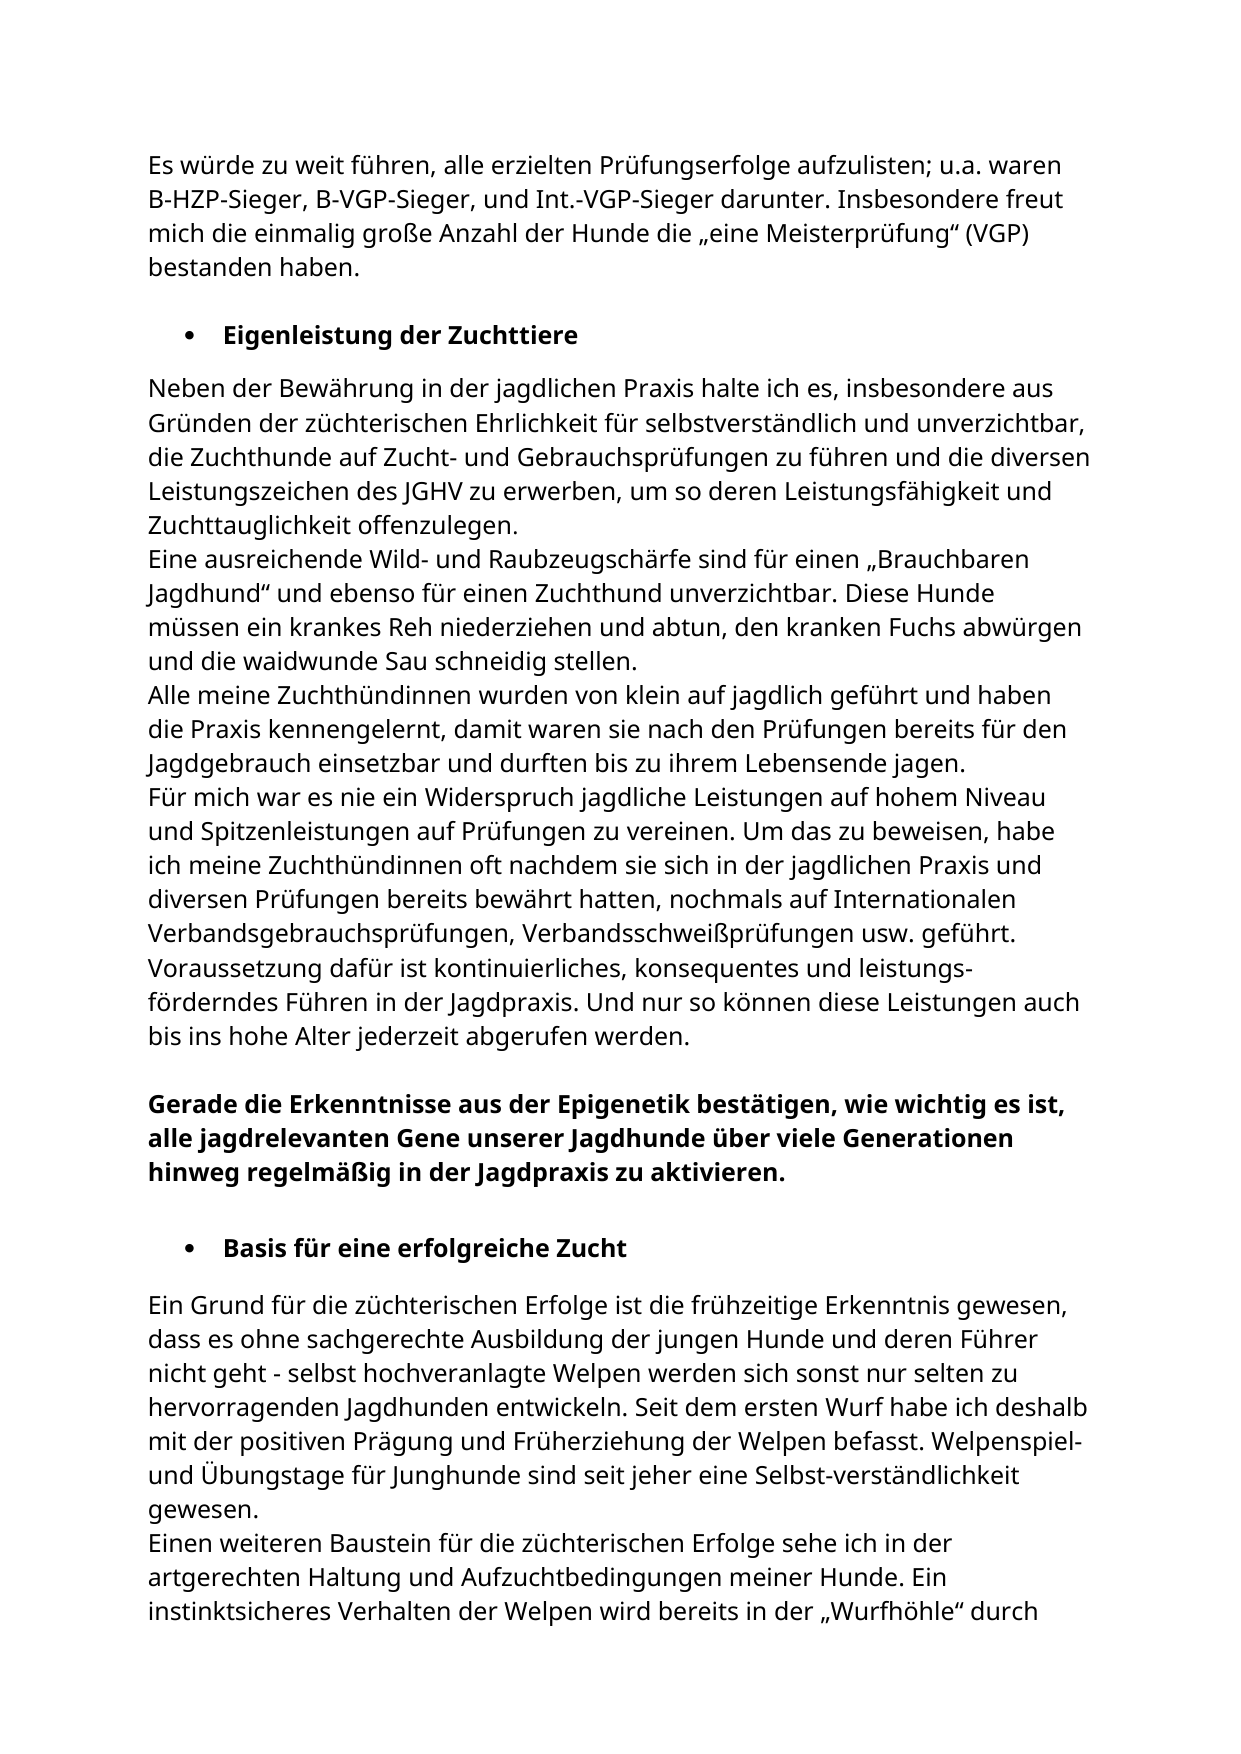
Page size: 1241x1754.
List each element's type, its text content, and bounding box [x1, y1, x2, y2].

text Einen weiteren Baustein für die züchterischen Erfolge sehe ich in der artgerechten Haltung und Aufzuchtbedingungen meiner Hunde. Ein instinktsicheres Verhalten der Welpen wird bereits in der „Wurfhöhle“ durch [148, 1526, 1093, 1628]
list Eigenleistung der Zuchttiere [185, 318, 1093, 352]
text Für mich war es nie ein Widerspruch jagdliche Leistungen auf hohem Niveau und Spitzenleistungen auf Prüfungen zu vereinen. Um das zu beweisen, habe ich meine Zuchthündinnen oft nachdem sie sich in der jagdlichen Praxis und diversen Prüfungen bereits bewährt hatten, nochmals auf Internationalen Verbandsgebrauchsprüfungen, Verbandsschweißprüfungen usw. geführt. [148, 780, 1093, 950]
text Neben der Bewährung in der jagdlichen Praxis halte ich es, insbesondere aus Gründen der züchterischen Ehrlichkeit für selbstverständlich und unverzichtbar, die Zuchthunde auf Zucht- und Gebrauchsprüfungen zu führen und die diversen Leistungszeichen des JGHV zu erwerben, um so deren Leistungsfähigkeit und Zuchttauglichkeit offenzulegen. [148, 371, 1093, 541]
list Basis für eine erfolgreiche Zucht [185, 1231, 1093, 1264]
text Eine ausreichende Wild- und Raubzeugschärfe sind für einen „Brauchbaren Jagdhund“ und ebenso für einen Zuchthund unverzichtbar. Diese Hunde müssen ein krankes Reh niederziehen und abtun, den kranken Fuchs abwürgen und die waidwunde Sau schneidig stellen. [148, 541, 1093, 678]
text Gerade die Erkenntnisse aus der Epigenetik bestätigen, wie wichtig es ist, alle jagdrelevanten Gene unserer Jagdhunde über viele Generationen hinweg regelmäßig in der Jagdpraxis zu aktivieren. [148, 1086, 1093, 1189]
text Voraussetzung dafür ist kontinuierliches, konsequentes und leistungs-förderndes Führen in der Jagdpraxis. Und nur so können diese Leistungen auch bis ins hohe Alter jederzeit abgerufen werden. [148, 950, 1093, 1052]
text Ein Grund für die züchterischen Erfolge ist die frühzeitige Erkenntnis gewesen, dass es ohne sachgerechte Ausbildung der jungen Hunde und deren Führer nicht geht - selbst hochveranlagte Welpen werden sich sonst nur selten zu hervorragenden Jagdhunden entwickeln. Seit dem ersten Wurf habe ich deshalb mit der positiven Prägung und Früherziehung der Welpen befasst. Welpenspiel- und Übungstage für Junghunde sind seit jeher eine Selbst-verständlichkeit gewesen. [148, 1287, 1093, 1526]
text Alle meine Zuchthündinnen wurden von klein auf jagdlich geführt und haben die Praxis kennengelernt, damit waren sie nach den Prüfungen bereits für den Jagdgebrauch einsetzbar und durften bis zu ihrem Lebensende jagen. [148, 678, 1093, 780]
text Es würde zu weit führen, alle erzielten Prüfungserfolge aufzulisten; u.a. waren B-HZP-Sieger, B-VGP-Sieger, und Int.-VGP-Sieger darunter. Insbesondere freut mich die einmalig große Anzahl der Hunde die „eine Meisterprüfung“ (VGP) bestanden haben. [148, 148, 1093, 284]
